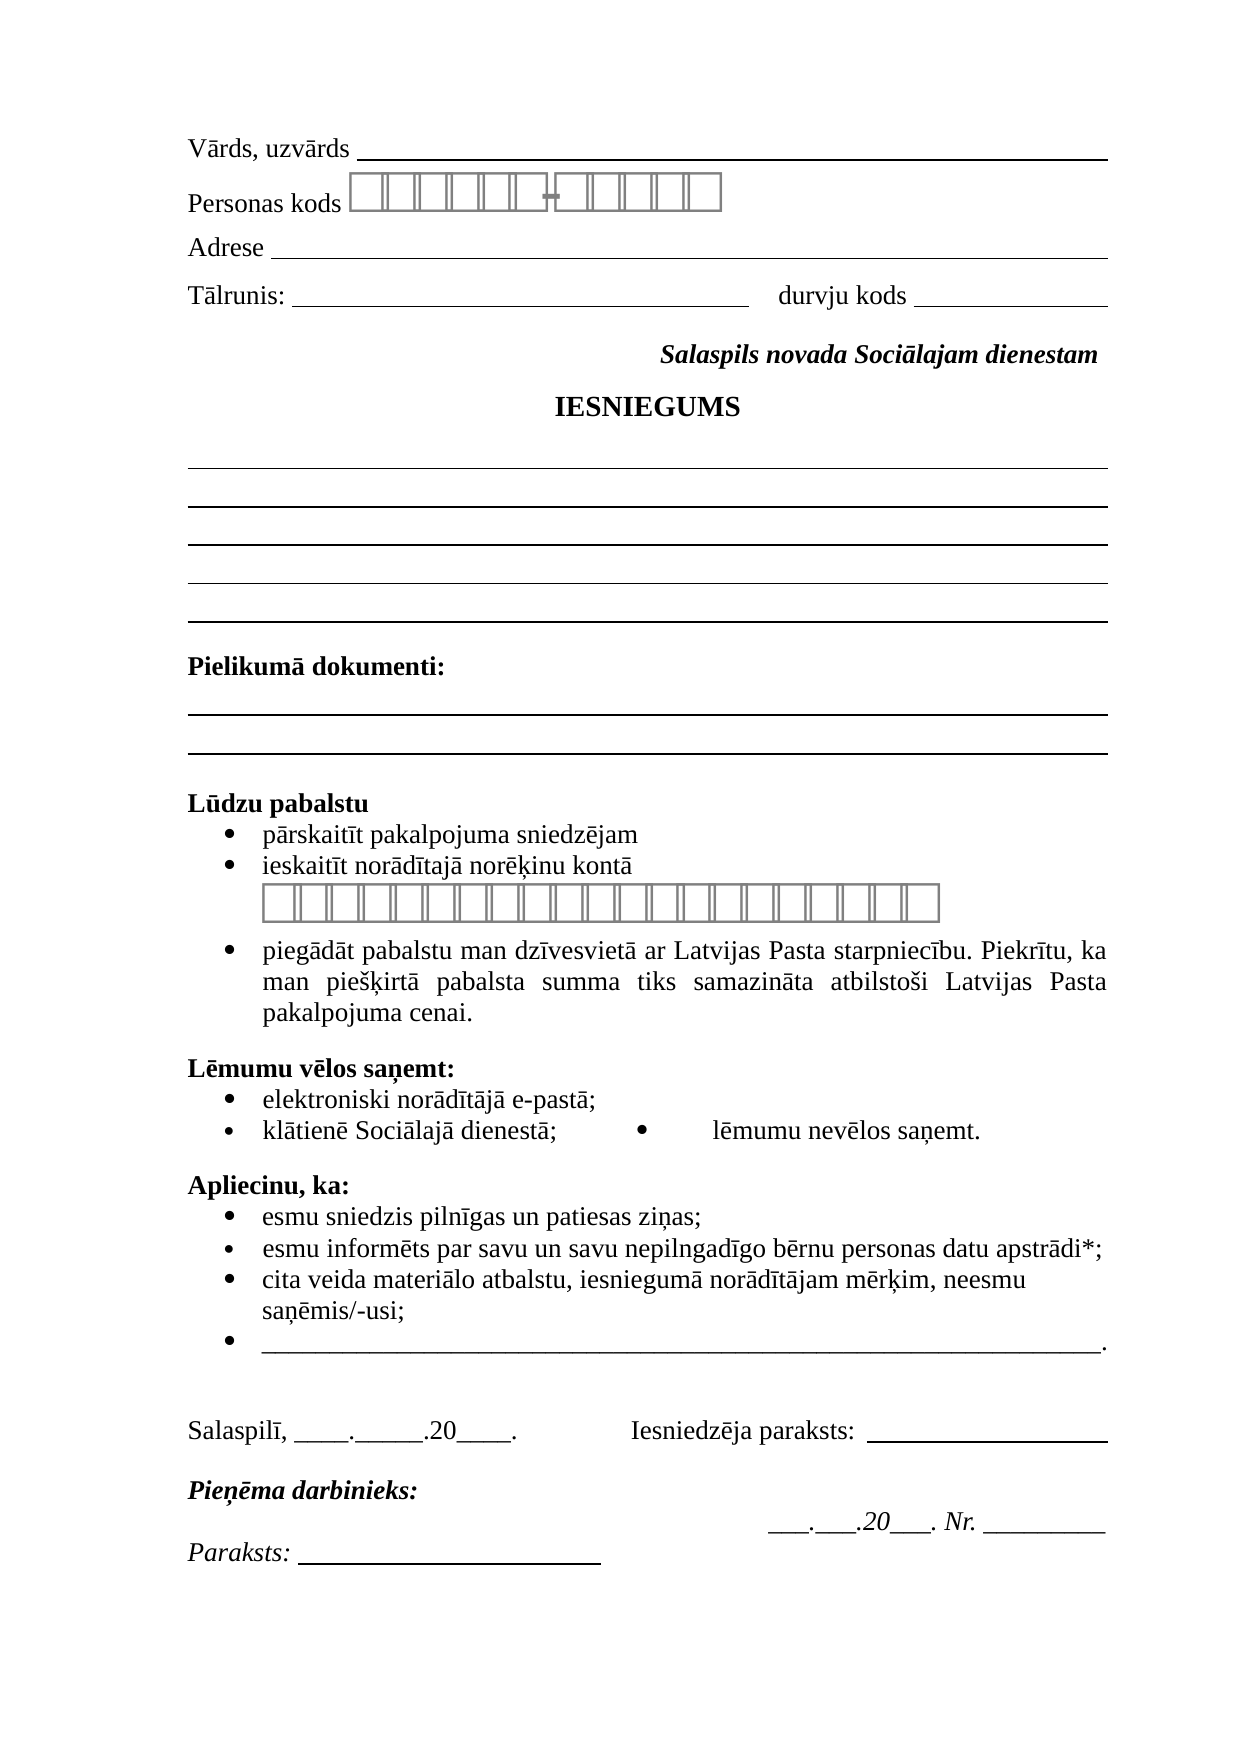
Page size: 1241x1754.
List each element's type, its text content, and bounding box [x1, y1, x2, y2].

text Pieņēma darbinieks: [187, 1474, 1108, 1505]
list klātienē Sociālajā dienestā;  lēmumu nevēlos saņemt. [225, 1114, 1107, 1145]
list piegādāt pabalstu man dzīvesvietā ar Latvijas Pasta starpniecību. Piekrītu, ka man piešķirtā pabalsta summa tiks samazināta atbilstoši Latvijas Pasta pakalpojuma cenai. [225, 934, 1107, 1028]
text Paraksts: [187, 1536, 1108, 1567]
list . [225, 1325, 1107, 1357]
text Apliecinu, ka: [187, 1169, 1108, 1201]
list cita veida materiālo atbalstu, iesniegumā norādītājam mērķim, neesmu saņēmis/-usi; [225, 1263, 1107, 1325]
list elektroniski norādītājā e-pastā; [225, 1083, 1107, 1114]
list esmu informēts par savu un savu nepilngadīgo bērnu personas datu apstrādi*; [225, 1232, 1107, 1263]
text Vārds, uzvārds [187, 132, 1108, 163]
text Salaspils novada Sociālajam dienestam [187, 339, 1108, 370]
text [1019, 57, 1219, 113]
text Personas kods □□□□□□-□□□□□ [187, 163, 1107, 225]
text 25. pielikums [1034, 65, 1204, 93]
text Adrese [187, 231, 1107, 262]
text Lēmumu vēlos saņemt: [187, 1052, 1108, 1083]
text Salaspilī, ____._____.20____. Iesniedzēja paraksts: [187, 1414, 1108, 1445]
text Tālrunis: durvju kods [187, 279, 1107, 310]
text IESNIEGUMS [187, 389, 1108, 422]
text Lūdzu pabalstu [187, 787, 1108, 818]
list pārskaitīt pakalpojuma sniedzējam [225, 818, 1107, 849]
text Pielikumā dokumenti: [187, 650, 1107, 681]
text □□□□□□□□□□□□□□□□□□□□□ [262, 880, 1107, 934]
text ___.___.20___. Nr. _________ [187, 1505, 1108, 1536]
list ieskaitīt norādītajā norēķinu kontā [225, 849, 1107, 880]
list esmu sniedzis pilnīgas un patiesas ziņas; [225, 1201, 1107, 1232]
